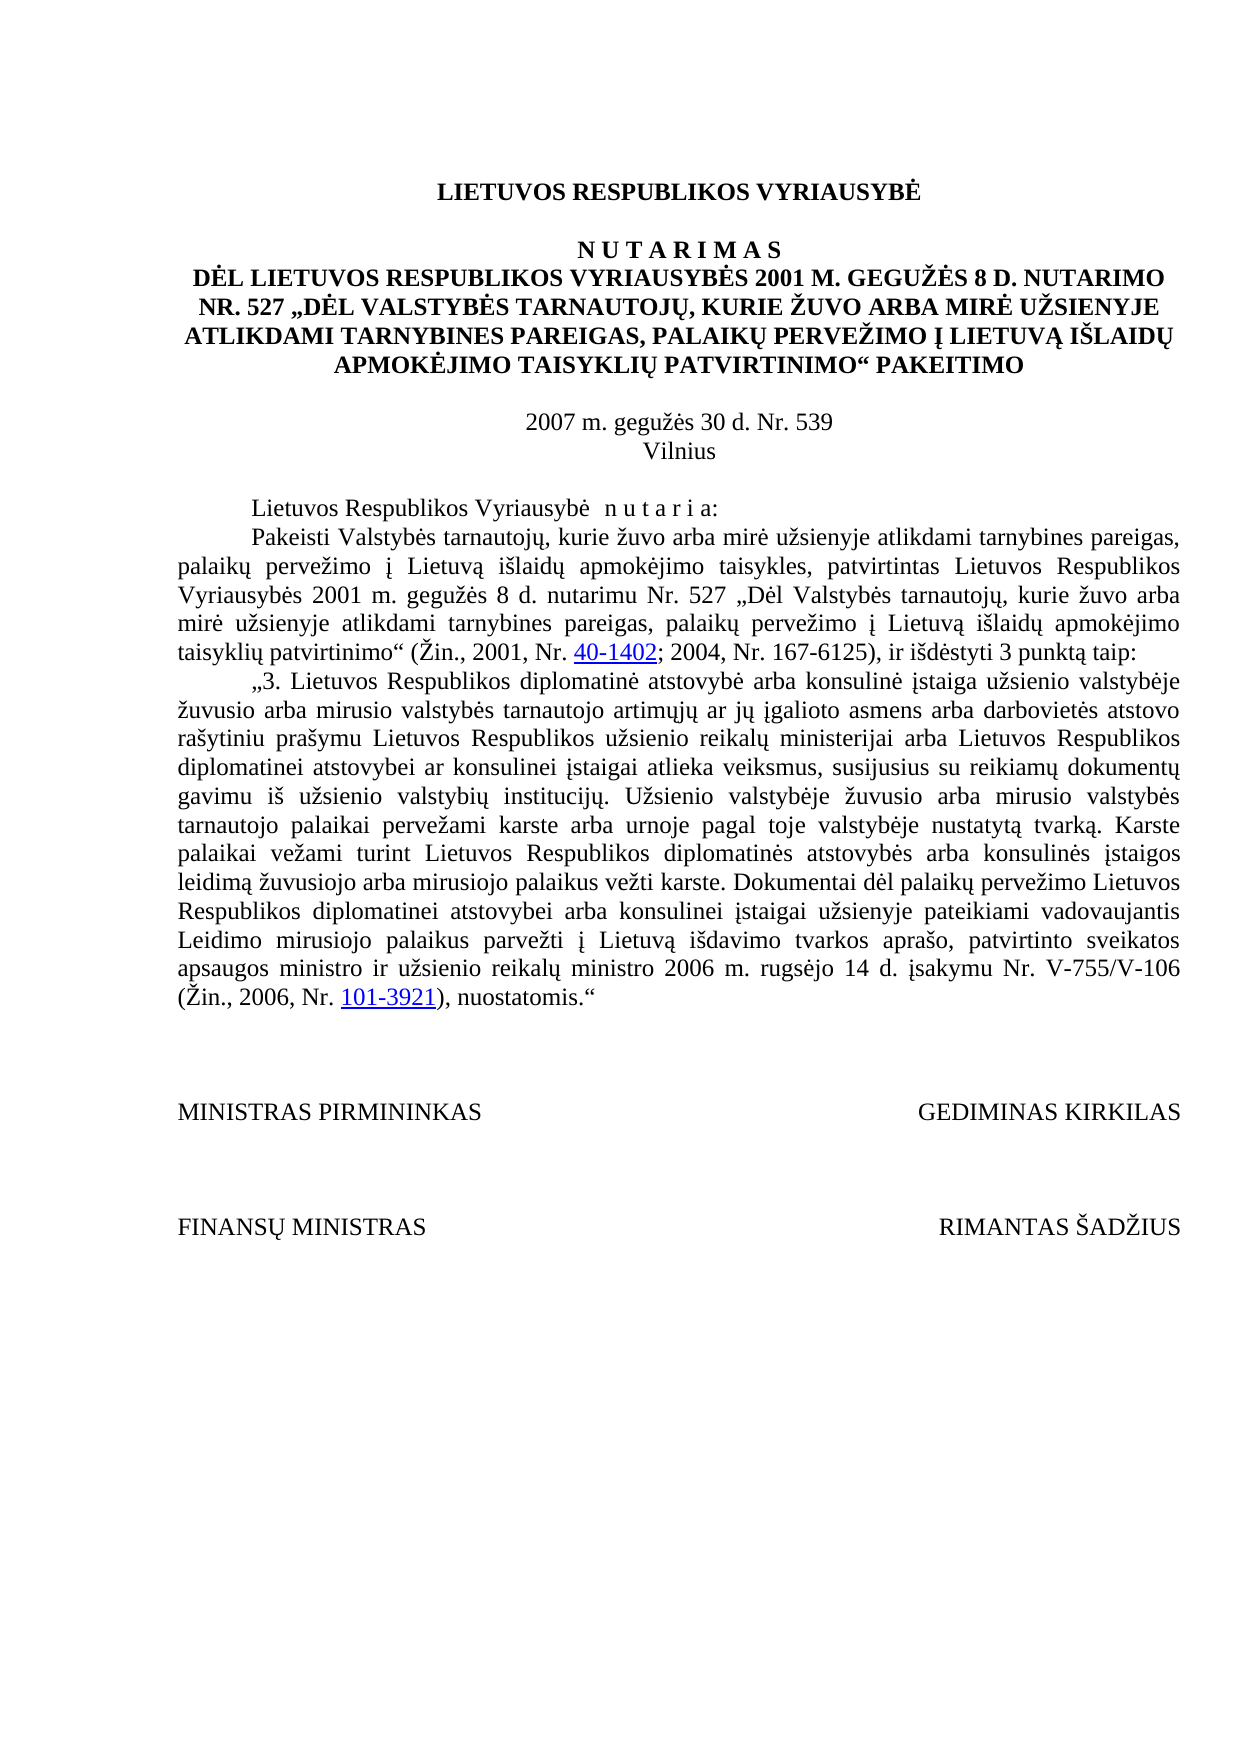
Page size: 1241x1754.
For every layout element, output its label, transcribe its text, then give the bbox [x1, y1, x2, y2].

text LIETUVOS RESPUBLIKOS VYRIAUSYBĖ [177, 177, 1181, 206]
text „3. Lietuvos Respublikos diplomatinė atstovybė arba konsulinė įstaiga užsienio valstybėje žuvusio arba mirusio valstybės tarnautojo artimųjų ar jų įgalioto asmens arba darbovietės atstovo rašytiniu prašymu Lietuvos Respublikos užsienio reikalų ministerijai arba Lietuvos Respublikos diplomatinei atstovybei ar konsulinei įstaigai atlieka veiksmus, susijusius su reikiamų dokumentų gavimu iš užsienio valstybių institucijų. Užsienio valstybėje žuvusio arba mirusio valstybės tarnautojo palaikai pervežami karste arba urnoje pagal toje valstybėje nustatytą tvarką. Karste palaikai vežami turint Lietuvos Respublikos diplomatinės atstovybės arba konsulinės įstaigos leidimą žuvusiojo arba mirusiojo palaikus vežti karste. Dokumentai dėl palaikų pervežimo Lietuvos Respublikos diplomatinei atstovybei arba konsulinei įstaigai užsienyje pateikiami vadovaujantis Leidimo mirusiojo palaikus parvežti į Lietuvą išdavimo tvarkos aprašo, patvirtinto sveikatos apsaugos ministro ir užsienio reikalų ministro 2006 m. rugsėjo 14 d. įsakymu Nr. V-755/V-106 (Žin., 2006, Nr. 101-3921), nuostatomis.“ [177, 666, 1181, 1011]
text 2007 m. gegužės 30 d. Nr. 539 [177, 407, 1181, 436]
text Pakeisti Valstybės tarnautojų, kurie žuvo arba mirė užsienyje atlikdami tarnybines pareigas, palaikų pervežimo į Lietuvą išlaidų apmokėjimo taisykles, patvirtintas Lietuvos Respublikos Vyriausybės 2001 m. gegužės 8 d. nutarimu Nr. 527 „Dėl Valstybės tarnautojų, kurie žuvo arba mirė užsienyje atlikdami tarnybines pareigas, palaikų pervežimo į Lietuvą išlaidų apmokėjimo taisyklių patvirtinimo“ (Žin., 2001, Nr. 40-1402; 2004, Nr. 167-6125), ir išdėstyti 3 punktą taip: [177, 522, 1181, 666]
text DĖL LIETUVOS RESPUBLIKOS VYRIAUSYBĖS 2001 M. GEGUŽĖS 8 D. NUTARIMO NR. 527 „DĖL VALSTYBĖS TARNAUTOJŲ, KURIE ŽUVO ARBA MIRĖ UŽSIENYJE ATLIKDAMI TARNYBINES PAREIGAS, PALAIKŲ PERVEŽIMO Į LIETUVĄ IŠLAIDŲ APMOKĖJIMO TAISYKLIŲ PATVIRTINIMO“ PAKEITIMO [177, 263, 1181, 378]
text Lietuvos Respublikos Vyriausybė nutaria: [177, 493, 1181, 522]
text Vilnius [177, 436, 1181, 465]
text Ministras Pirmininkas Gediminas Kirkilas [177, 1097, 1181, 1126]
text N U T A R I M A S [177, 235, 1181, 263]
text Finansų ministras Rimantas Šadžius [177, 1212, 1181, 1241]
